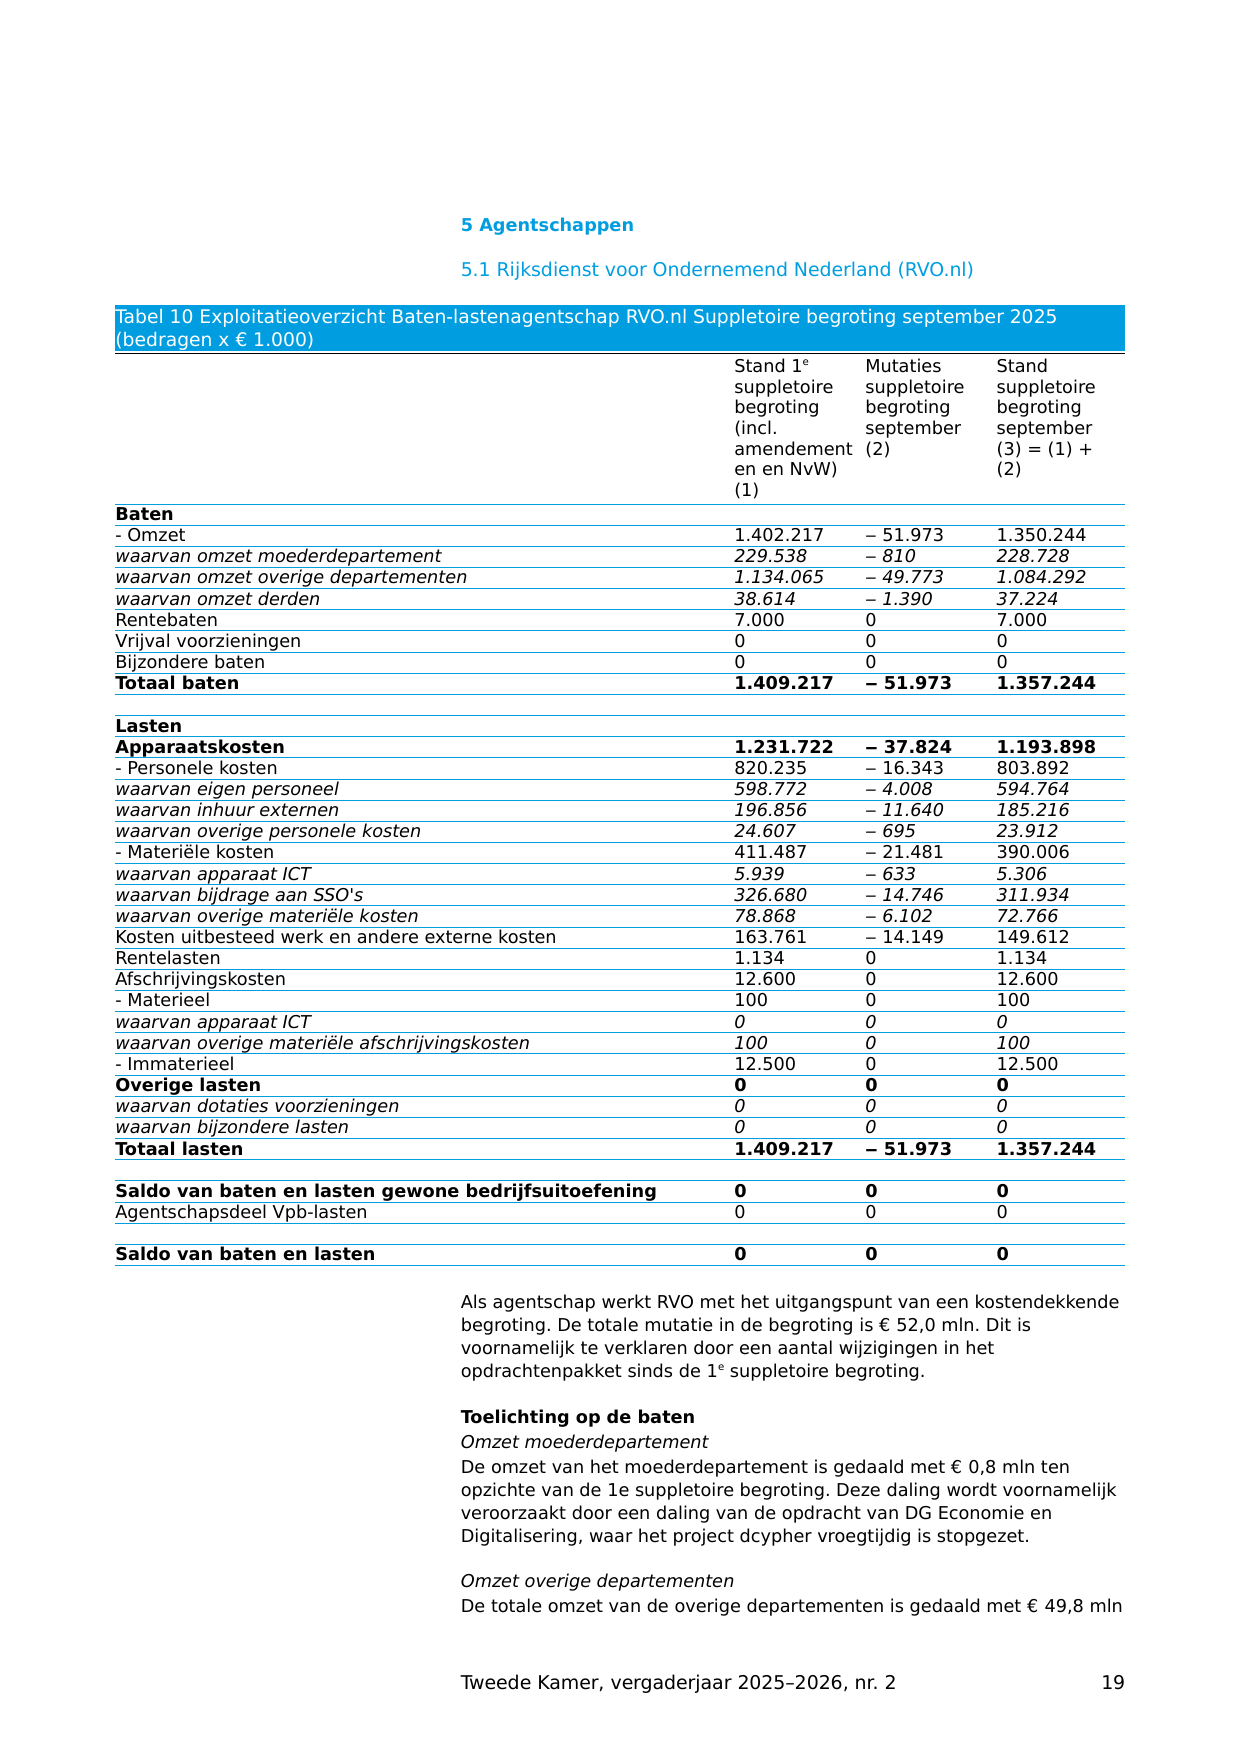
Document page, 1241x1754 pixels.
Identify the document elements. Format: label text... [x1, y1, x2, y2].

table_cell 0 [731, 1076, 862, 1096]
table_cell Vrijval voorzieningen [115, 631, 731, 652]
table_cell 0 [862, 1097, 993, 1117]
table_cell Afschrijvingskosten [115, 970, 731, 990]
table_cell ‒ 51.973 [862, 674, 993, 694]
table_cell [862, 1224, 993, 1244]
table_cell [115, 1224, 731, 1244]
table_cell [731, 1160, 862, 1180]
table_cell waarvan omzet derden [115, 589, 731, 609]
table_cell Totaal baten [115, 674, 731, 694]
table_cell ‒ 16.343 [862, 758, 993, 778]
table_cell 12.500 [731, 1054, 862, 1074]
table_cell ‒ 11.640 [862, 801, 993, 821]
table_cell 803.892 [994, 758, 1125, 778]
table_cell 311.934 [994, 885, 1125, 905]
text Omzet moederdepartement [461, 1430, 1125, 1453]
table_cell [994, 695, 1125, 715]
table_cell [115, 1160, 731, 1180]
title 5 Agentschappen [461, 213, 1125, 236]
text De totale omzet van de overige departementen is gedaald met € 49,8 mln [461, 1594, 1125, 1617]
table_cell 149.612 [994, 928, 1125, 948]
table_cell Saldo van baten en lasten [115, 1245, 731, 1265]
table_cell 0 [731, 1097, 862, 1117]
table_cell ‒ 14.149 [862, 928, 993, 948]
table_cell 1.134 [731, 949, 862, 969]
table_cell waarvan apparaat ICT [115, 1012, 731, 1032]
table_cell Rentebaten [115, 610, 731, 630]
table_cell 0 [731, 1245, 862, 1265]
table_cell 1.231.722 [731, 737, 862, 757]
table_cell Rentelasten [115, 949, 731, 969]
table_cell ‒ 51.973 [862, 526, 993, 546]
table_cell 0 [862, 610, 993, 630]
table_cell - Materiële kosten [115, 843, 731, 863]
table_cell 12.600 [994, 970, 1125, 990]
table_cell 0 [731, 1203, 862, 1222]
table_cell 1.084.292 [994, 568, 1125, 588]
table_cell [731, 695, 862, 715]
table_cell 0 [862, 1181, 993, 1201]
table_cell 185.216 [994, 801, 1125, 821]
table_cell 78.868 [731, 906, 862, 926]
table_cell 7.000 [994, 610, 1125, 630]
table_cell Baten [115, 505, 731, 525]
table_cell waarvan overige personele kosten [115, 822, 731, 842]
table_cell waarvan bijzondere lasten [115, 1118, 731, 1138]
table_cell - Materieel [115, 991, 731, 1011]
table_cell 0 [862, 1012, 993, 1032]
table_cell Bijzondere baten [115, 653, 731, 673]
table_cell [862, 716, 993, 736]
table_cell 0 [862, 1203, 993, 1222]
table_cell 0 [731, 1118, 862, 1138]
table_cell Mutaties suppletoire begroting september (2) [862, 354, 993, 503]
table_cell 0 [994, 653, 1125, 673]
table_cell ‒ 695 [862, 822, 993, 842]
table_cell [994, 1160, 1125, 1180]
table_cell 1.409.217 [731, 674, 862, 694]
table_cell 598.772 [731, 780, 862, 799]
table_cell ‒ 633 [862, 864, 993, 884]
table_cell waarvan inhuur externen [115, 801, 731, 821]
table_cell 0 [994, 1245, 1125, 1265]
table_cell Lasten [115, 716, 731, 736]
table_cell 594.764 [994, 780, 1125, 799]
table_cell 7.000 [731, 610, 862, 630]
table_cell 0 [862, 970, 993, 990]
table_cell - Omzet [115, 526, 731, 546]
table_cell Agentschapsdeel Vpb-lasten [115, 1203, 731, 1222]
table_cell ‒ 4.008 [862, 780, 993, 799]
table_cell waarvan omzet moederdepartement [115, 547, 731, 567]
table_cell 0 [862, 1033, 993, 1053]
table_cell Totaal lasten [115, 1139, 731, 1159]
table_cell [115, 695, 731, 715]
table_cell 820.235 [731, 758, 862, 778]
table_cell 163.761 [731, 928, 862, 948]
table_cell waarvan dotaties voorzieningen [115, 1097, 731, 1117]
table_cell Saldo van baten en lasten gewone bedrijfsuitoefening [115, 1181, 731, 1201]
table_cell ‒ 6.102 [862, 906, 993, 926]
table_cell 0 [862, 991, 993, 1011]
table_cell 196.856 [731, 801, 862, 821]
table_cell 100 [994, 1033, 1125, 1053]
table_cell 0 [994, 1118, 1125, 1138]
table_cell ‒ 51.973 [862, 1139, 993, 1159]
table_cell waarvan bijdrage aan SSO's [115, 885, 731, 905]
table_cell 0 [862, 1118, 993, 1138]
table_cell [731, 1224, 862, 1244]
table_cell 24.607 [731, 822, 862, 842]
table_cell 100 [731, 991, 862, 1011]
table_cell [994, 716, 1125, 736]
table_cell 12.500 [994, 1054, 1125, 1074]
table_cell Apparaatskosten [115, 737, 731, 757]
table_cell 100 [731, 1033, 862, 1053]
table_cell 1.134 [994, 949, 1125, 969]
table_cell Stand suppletoire begroting september (3) = (1) + (2) [994, 354, 1125, 503]
table_cell waarvan eigen personeel [115, 780, 731, 799]
table_cell 0 [994, 1181, 1125, 1201]
table_cell - Immaterieel [115, 1054, 731, 1074]
table_cell [862, 1160, 993, 1180]
table_cell 390.006 [994, 843, 1125, 863]
table_cell 0 [994, 1097, 1125, 1117]
table_cell 23.912 [994, 822, 1125, 842]
table_cell 100 [994, 991, 1125, 1011]
table_cell Kosten uitbesteed werk en andere externe kosten [115, 928, 731, 948]
table_cell 411.487 [731, 843, 862, 863]
table_cell 0 [994, 631, 1125, 652]
table_cell 72.766 [994, 906, 1125, 926]
table_cell [994, 505, 1125, 525]
table_cell [115, 354, 731, 503]
table_cell 38.614 [731, 589, 862, 609]
table_cell [862, 695, 993, 715]
table_cell 1.409.217 [731, 1139, 862, 1159]
table_cell 0 [862, 1076, 993, 1096]
table_cell 0 [731, 1012, 862, 1032]
table_cell 5.939 [731, 864, 862, 884]
table_cell 326.680 [731, 885, 862, 905]
table_cell [994, 1224, 1125, 1244]
table_cell 0 [731, 631, 862, 652]
table_cell Stand 1e suppletoire begroting (incl. amendementen en NvW) (1) [731, 354, 862, 503]
table_cell ‒ 14.746 [862, 885, 993, 905]
table_cell [862, 505, 993, 525]
table_cell 0 [862, 653, 993, 673]
table_cell 12.600 [731, 970, 862, 990]
table_cell ‒ 49.773 [862, 568, 993, 588]
table_cell 0 [862, 1054, 993, 1074]
table_cell 0 [731, 1181, 862, 1201]
table_cell Overige lasten [115, 1076, 731, 1096]
text Omzet overige departementen [461, 1569, 1125, 1592]
table_cell waarvan overige materiële kosten [115, 906, 731, 926]
table_cell - Personele kosten [115, 758, 731, 778]
table_cell 37.224 [994, 589, 1125, 609]
table_cell ‒ 37.824 [862, 737, 993, 757]
table_cell waarvan apparaat ICT [115, 864, 731, 884]
table_cell 1.357.244 [994, 674, 1125, 694]
table_cell [731, 716, 862, 736]
table_cell 0 [731, 653, 862, 673]
table_cell 5.306 [994, 864, 1125, 884]
table_cell 1.134.065 [731, 568, 862, 588]
table_cell 1.357.244 [994, 1139, 1125, 1159]
table_cell 1.402.217 [731, 526, 862, 546]
text Als agentschap werkt RVO met het uitgangspunt van een kostendekkende begroting. De totale mutatie in de begroting is € 52,0 mln. Dit is voornamelijk te verklaren door een aantal wijzigingen in het opdrachtenpakket sinds de 1e suppletoire begroting. [461, 1290, 1125, 1382]
table_cell 1.350.244 [994, 526, 1125, 546]
table_cell 0 [994, 1076, 1125, 1096]
table_cell 228.728 [994, 547, 1125, 567]
table_cell waarvan omzet overige departementen [115, 568, 731, 588]
text De omzet van het moederdepartement is gedaald met € 0,8 mln ten opzichte van de 1e suppletoire begroting. Deze daling wordt voornamelijk veroorzaakt door een daling van de opdracht van DG Economie en Digitalisering, waar het project dcypher vroegtijdig is stopgezet. [461, 1455, 1125, 1547]
title 5.1 Rijksdienst voor Ondernemend Nederland (RVO.nl) [461, 259, 1125, 281]
table_cell waarvan overige materiële afschrijvingskosten [115, 1033, 731, 1053]
table_cell ‒ 21.481 [862, 843, 993, 863]
table_cell ‒ 810 [862, 547, 993, 567]
table_cell 0 [862, 631, 993, 652]
text Toelichting op de baten [461, 1405, 1125, 1428]
table_cell [731, 505, 862, 525]
table_cell 0 [994, 1012, 1125, 1032]
table_cell 0 [994, 1203, 1125, 1222]
table_cell 0 [862, 1245, 993, 1265]
table_cell 1.193.898 [994, 737, 1125, 757]
table_cell ‒ 1.390 [862, 589, 993, 609]
table_cell 229.538 [731, 547, 862, 567]
table_cell 0 [862, 949, 993, 969]
